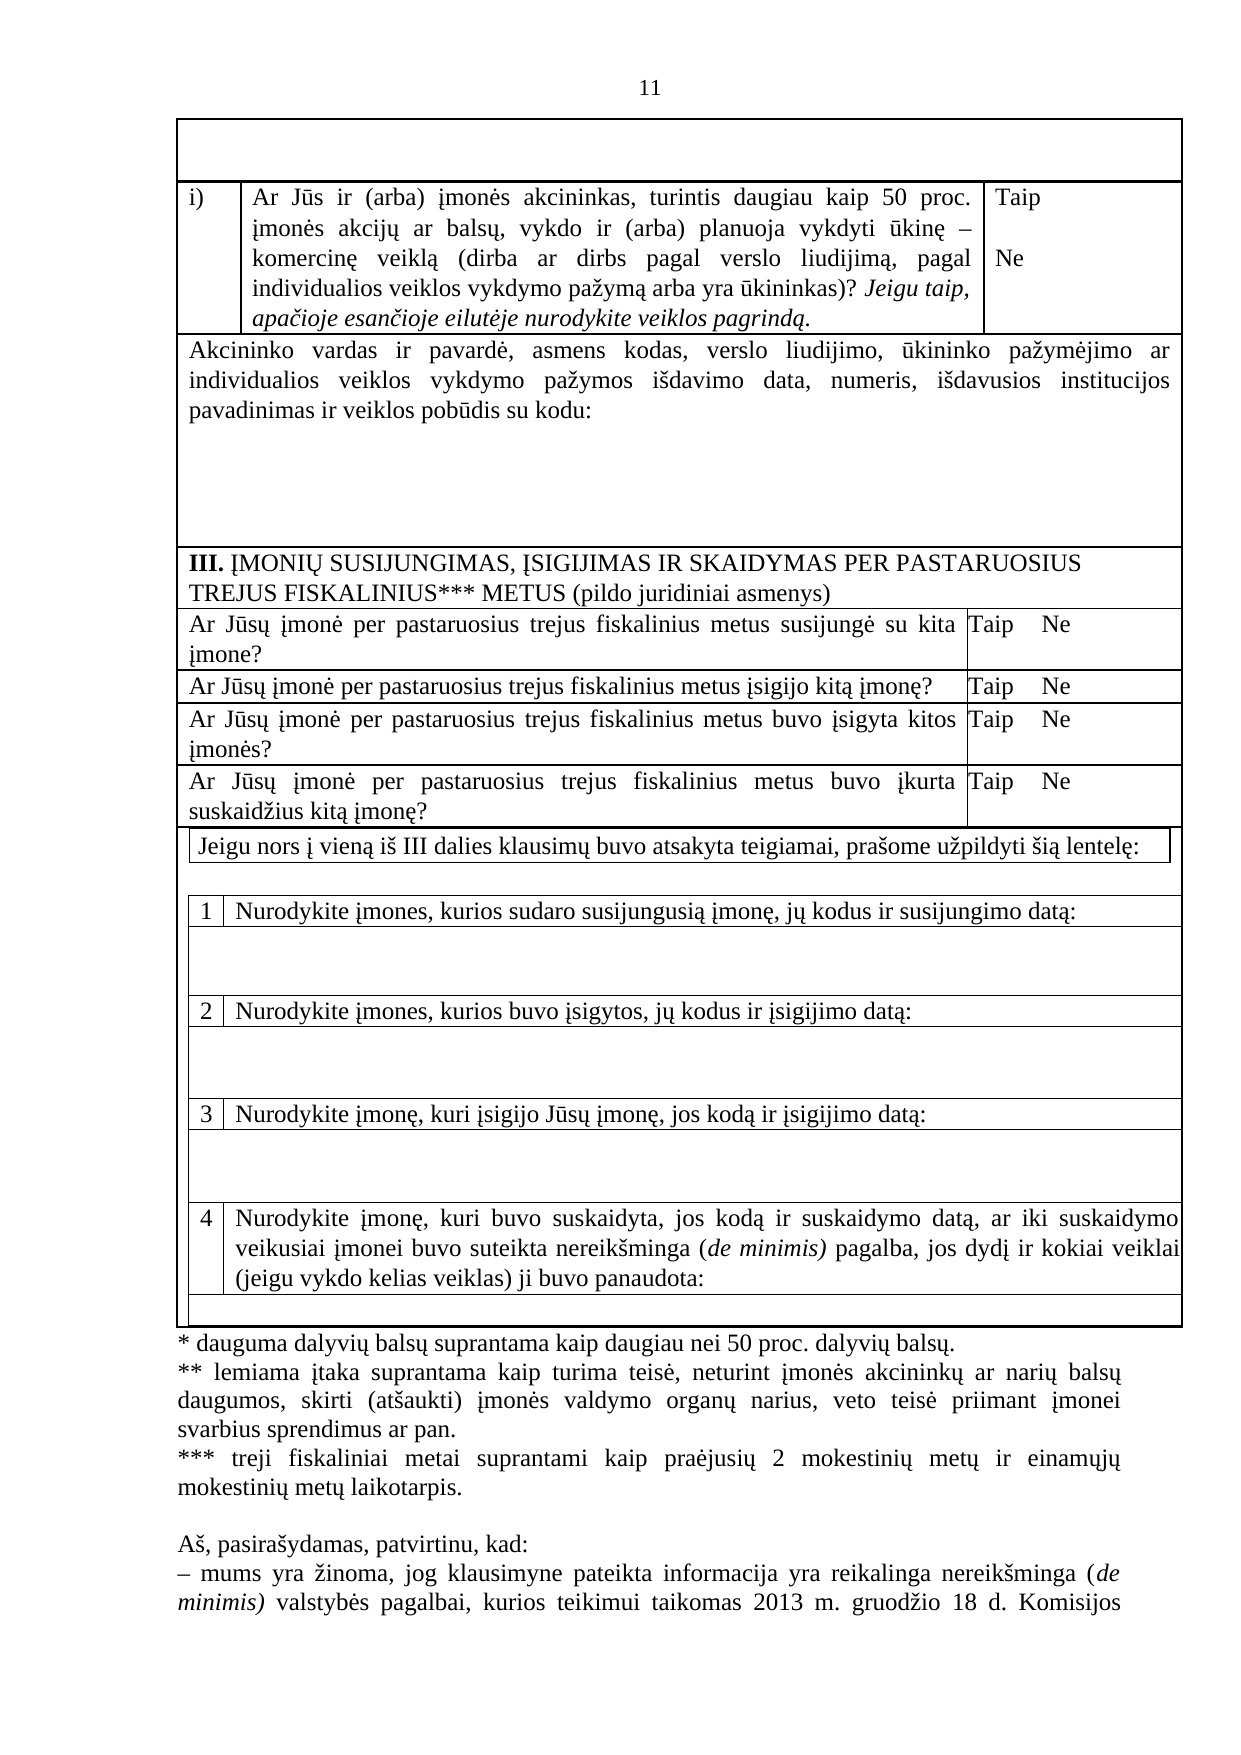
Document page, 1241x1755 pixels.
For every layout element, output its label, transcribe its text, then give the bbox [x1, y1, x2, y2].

table_cell Ar Jūsų įmonė per pastaruosius trejus fiskalinius metus buvo įsigyta kitos įmonės? [178, 704, 967, 764]
table_cell III. ĮMONIŲ SUSIJUNGIMAS, ĮSIGIJIMAS IR SKAIDYMAS PER PASTARUOSIUS TREJUS FISKALINIUS*** METUS (pildo juridiniai asmenys) [178, 548, 1181, 608]
table_cell [178, 120, 1181, 180]
table_cell Taip Ne [968, 766, 1181, 826]
table_cell [189, 1130, 1181, 1202]
text Aš, pasirašydamas, patvirtinu, kad: [177, 1529, 1122, 1558]
table_cell Ar Jūsų įmonė per pastaruosius trejus fiskalinius metus susijungė su kita įmone? [178, 609, 967, 669]
table_cell 4 [189, 1203, 223, 1294]
table_cell Ar Jūsų įmonė per pastaruosius trejus fiskalinius metus įsigijo kitą įmonę? [178, 671, 967, 702]
table_cell Taip Ne [968, 609, 1181, 669]
table_cell Nurodykite įmonę, kuri įsigijo Jūsų įmonę, jos kodą ir įsigijimo datą: [224, 1099, 1181, 1129]
table_cell Taip Ne [985, 183, 1181, 333]
table_cell Taip Ne [968, 704, 1181, 764]
text – mums yra žinoma, jog klausimyne pateikta informacija yra reikalinga nereikšminga (de minimis) valstybės pagalbai, kurios teikimui taikomas 2013 m. gruodžio 18 d. Komisijos [177, 1558, 1122, 1616]
table_cell 3 [189, 1099, 223, 1129]
table_cell Ar Jūsų įmonė per pastaruosius trejus fiskalinius metus buvo įkurta suskaidžius kitą įmonę? [178, 766, 967, 826]
text * dauguma dalyvių balsų suprantama kaip daugiau nei 50 proc. dalyvių balsų. [177, 1328, 1122, 1357]
table_cell Jeigu nors į vieną iš III dalies klausimų buvo atsakyta teigiamai, prašome užpildyti šią lentelę: [178, 828, 1181, 1326]
table_cell Ar Jūs ir (arba) įmonės akcininkas, turintis daugiau kaip 50 proc. įmonės akcijų ar balsų, vykdo ir (arba) planuoja vykdyti ūkinę – komercinę veiklą (dirba ar dirbs pagal verslo liudijimą, pagal individualios veiklos vykdymo pažymą arba yra ūkininkas)? Jeigu taip, apačioje esančioje eilutėje nurodykite veiklos pagrindą. [242, 183, 983, 333]
table_cell Akcininko vardas ir pavardė, asmens kodas, verslo liudijimo, ūkininko pažymėjimo ar individualios veiklos vykdymo pažymos išdavimo data, numeris, išdavusios institucijos pavadinimas ir veiklos pobūdis su kodu: [178, 335, 1181, 546]
text ** lemiama įtaka suprantama kaip turima teisė, neturint įmonės akcininkų ar narių balsų daugumos, skirti (atšaukti) įmonės valdymo organų narius, veto teisė priimant įmonei svarbius sprendimus ar pan. [177, 1357, 1122, 1443]
table_header Nurodykite įmones, kurios sudaro susijungusią įmonę, jų kodus ir susijungimo datą: [224, 896, 1181, 926]
table_cell Nurodykite įmones, kurios buvo įsigytos, jų kodus ir įsigijimo datą: [224, 996, 1181, 1026]
table_cell i) [178, 183, 240, 333]
table_cell Taip Ne [968, 671, 1181, 702]
table_cell [189, 1027, 1181, 1098]
table_cell 2 [189, 996, 223, 1026]
table_cell Nurodykite įmonę, kuri buvo suskaidyta, jos kodą ir suskaidymo datą, ar iki suskaidymo veikusiai įmonei buvo suteikta nereikšminga (de minimis) pagalba, jos dydį ir kokiai veiklai (jeigu vykdo kelias veiklas) ji buvo panaudota: [224, 1203, 1181, 1294]
table_header 1 [189, 896, 223, 926]
table_cell [189, 927, 1181, 995]
text *** treji fiskaliniai metai suprantami kaip praėjusių 2 mokestinių metų ir einamųjų mokestinių metų laikotarpis. [177, 1443, 1122, 1501]
table_cell [189, 1295, 1181, 1325]
